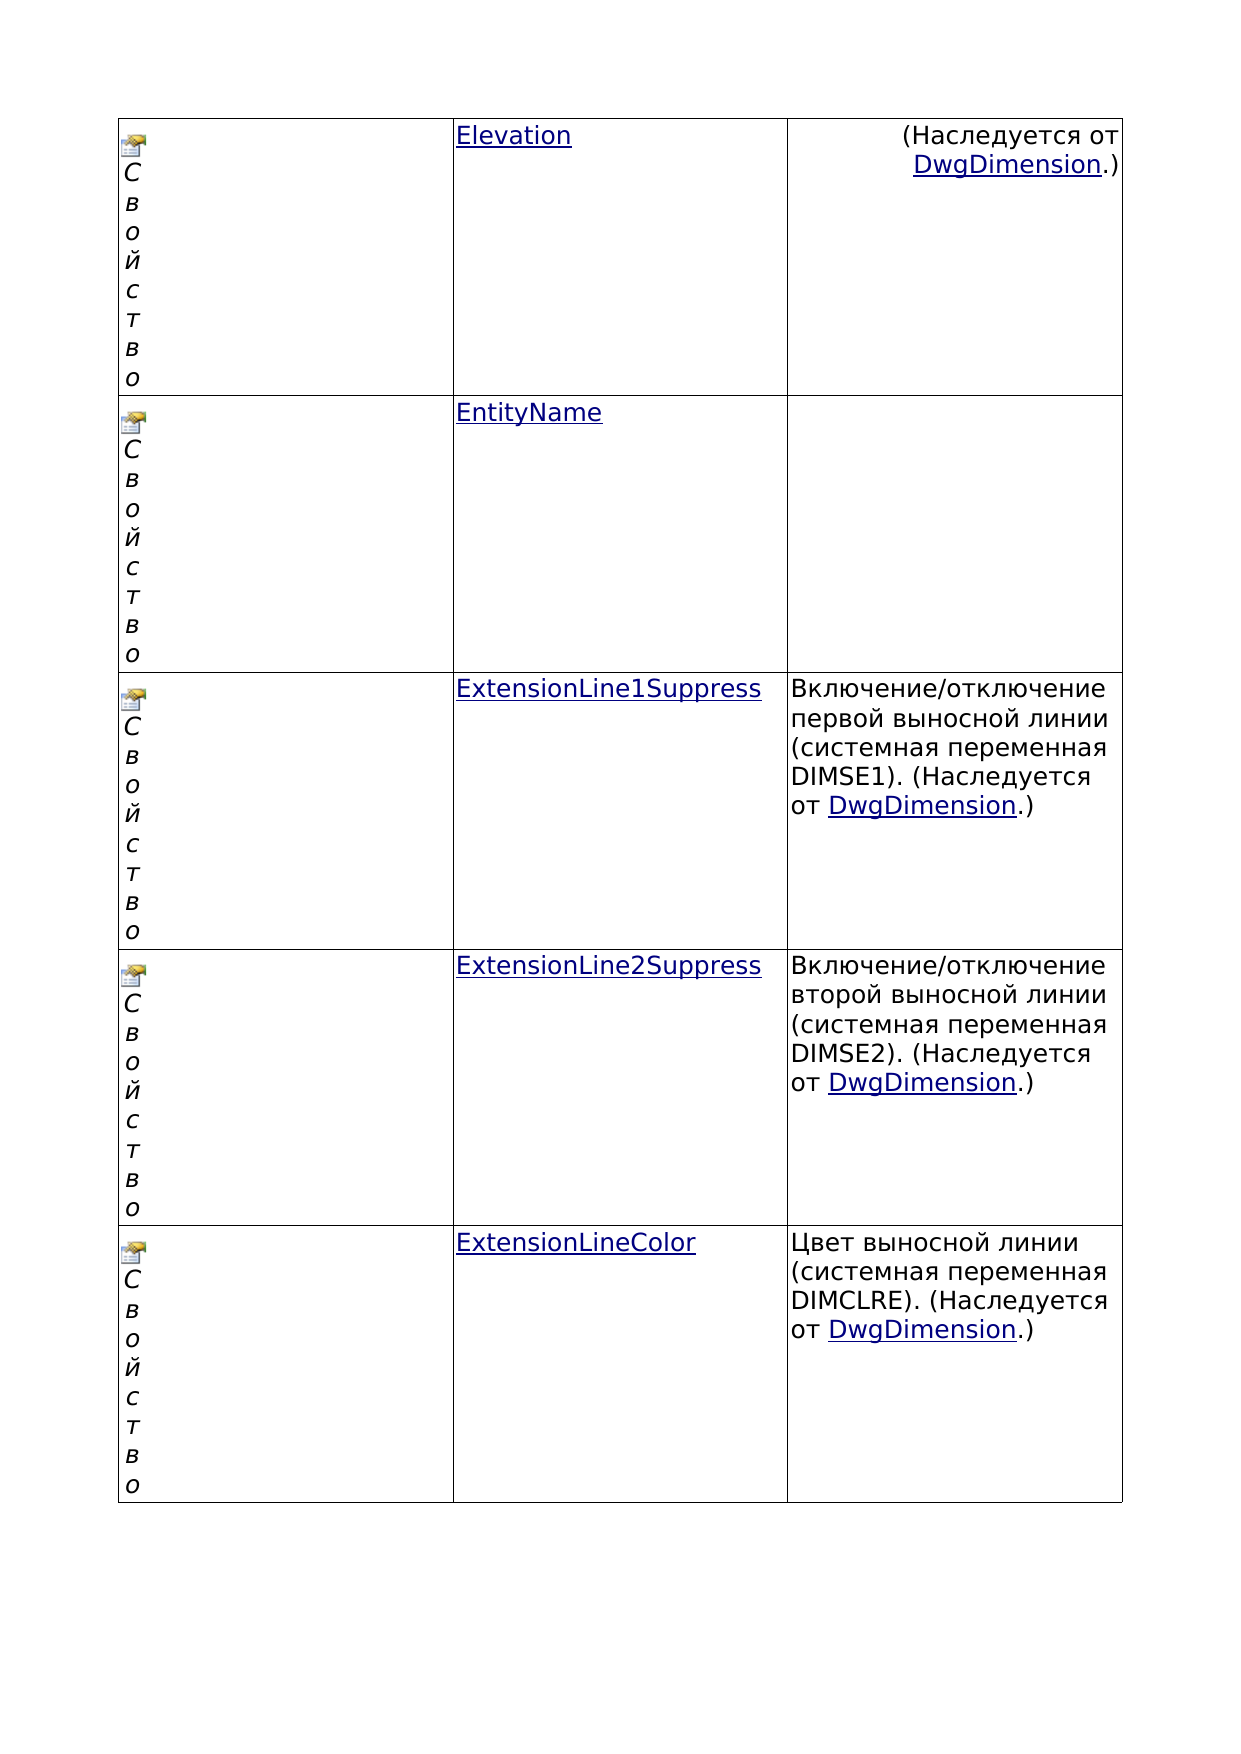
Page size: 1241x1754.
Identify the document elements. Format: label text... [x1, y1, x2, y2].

picture [121, 1240, 147, 1266]
table_cell [119, 119, 453, 395]
table_cell Включение/отключение первой выносной линии (системная переменная DIMSE1). (Наследуется от DwgDimension.) [788, 673, 1122, 948]
table_cell [119, 396, 453, 672]
picture [121, 687, 147, 713]
table_cell (Наследуется от DwgDimension.) [788, 119, 1122, 395]
table_cell [788, 396, 1122, 672]
picture [121, 963, 147, 989]
table_cell Elevation [454, 119, 787, 395]
picture [121, 133, 147, 159]
picture [121, 410, 147, 436]
table_cell [119, 950, 453, 1225]
table_cell EntityName [454, 396, 787, 672]
table_cell Включение/отключение второй выносной линии (системная переменная DIMSE2). (Наследуется от DwgDimension.) [788, 950, 1122, 1225]
table_cell [119, 673, 453, 948]
table_cell [119, 1226, 453, 1502]
table_cell ExtensionLine2Suppress [454, 950, 787, 1225]
table_cell ExtensionLine1Suppress [454, 673, 787, 948]
table_cell ExtensionLineColor [454, 1226, 787, 1502]
table_cell Цвет выносной линии (системная переменная DIMCLRE). (Наследуется от DwgDimension.) [788, 1226, 1122, 1502]
